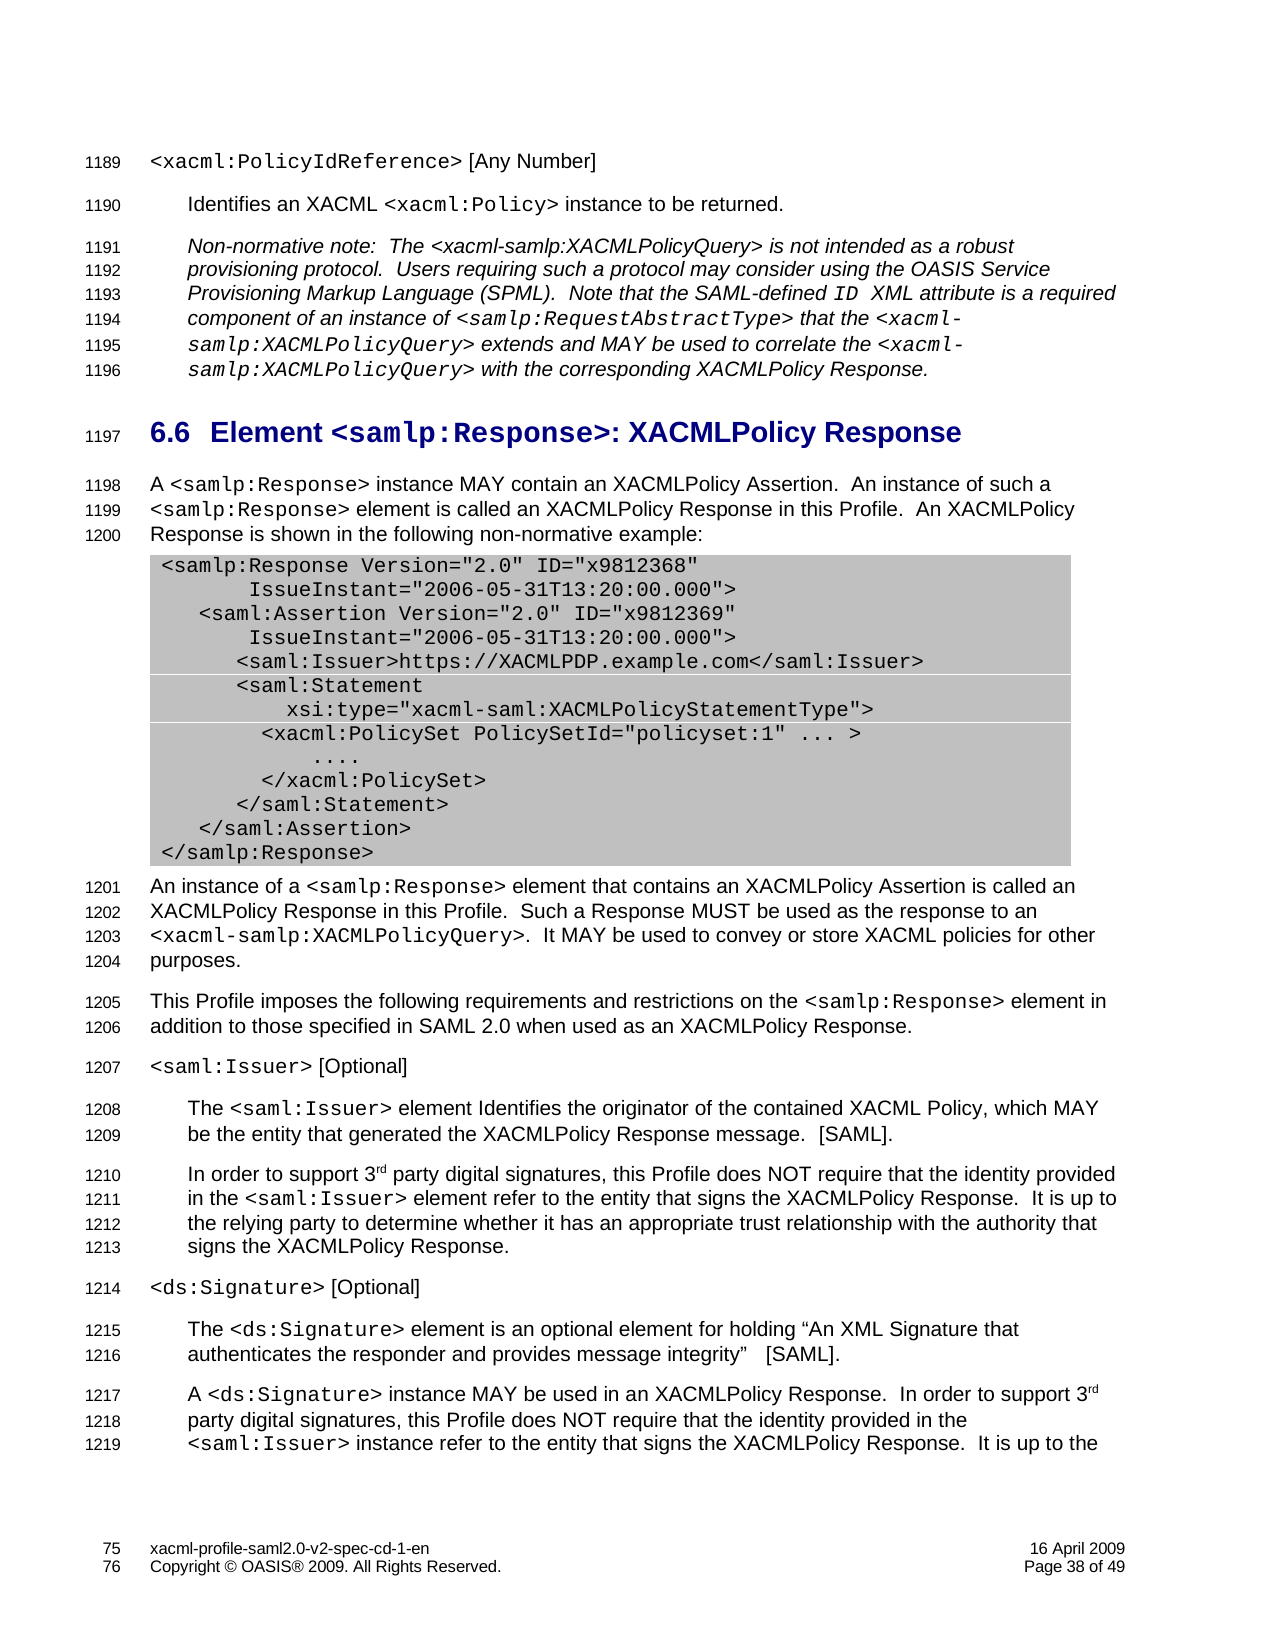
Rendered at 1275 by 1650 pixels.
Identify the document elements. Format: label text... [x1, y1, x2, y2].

text In order to support 3rd party digital signatures, this Profile does NOT require that the identity provided in the <saml:Issuer> element refer to the entity that signs the XACMLPolicy Response. It is up to the relying party to determine whether it has an appropriate trust relationship with the authority that signs the XACMLPolicy Response. [187, 1162, 1125, 1258]
table_cell </samlp:Response> [150, 842, 1071, 866]
table_cell .... [150, 746, 1071, 770]
text <saml:Issuer> [Optional] [150, 1055, 1125, 1080]
table_cell IssueInstant="2006-05-31T13:20:00.000"> [150, 627, 1071, 651]
text A <ds:Signature> instance MAY be used in an XACMLPolicy Response. In order to support 3rd party digital signatures, this Profile does NOT require that the identity provided in the <saml:Issuer> instance refer to the entity that signs the XACMLPolicy Response. It is up to the [187, 1383, 1125, 1457]
text An instance of a <samlp:Response> element that contains an XACMLPolicy Assertion is called an XACMLPolicy Response in this Profile. Such a Response MUST be used as the response to an <xacml-samlp:XACMLPolicyQuery>. It MAY be used to convey or store XACML policies for other purposes. [150, 874, 1125, 972]
table_cell </saml:Statement> [150, 794, 1071, 818]
table_cell <saml:Issuer>https://XACMLPDP.example.com</saml:Issuer> [150, 651, 1071, 674]
text The <ds:Signature> element is an optional element for holding “An XML Signature that authenticates the responder and provides message integrity” [SAML]. [187, 1317, 1125, 1366]
table_cell <saml:Assertion Version="2.0" ID="x9812369" [150, 603, 1071, 627]
text Identifies an XACML <xacml:Policy> instance to be returned. [187, 192, 1125, 217]
subtitle Element <samlp:Response>: XACMLPolicy Response [150, 416, 1125, 451]
text Non-normative note: The <xacml-samlp:XACMLPolicyQuery> is not intended as a robust provisioning protocol. Users requiring such a protocol may consider using the OASIS Service Provisioning Markup Language (SPML). Note that the SAML-defined ID XML attribute is a required component of an instance of <samlp:RequestAbstractType> that the <xacml-samlp:XACMLPolicyQuery> extends and MAY be used to correlate the <xacml-samlp:XACMLPolicyQuery> with the corresponding XACMLPolicy Response. [187, 234, 1125, 383]
text <xacml:PolicyIdReference> [Any Number] [150, 150, 1125, 175]
table_header <samlp:Response Version="2.0" ID="x9812368" [150, 555, 1071, 579]
table_cell </saml:Assertion> [150, 818, 1071, 842]
table_cell <xacml:PolicySet PolicySetId="policyset:1" ... > [150, 723, 1071, 746]
text The <saml:Issuer> element Identifies the originator of the contained XACML Policy, which MAY be the entity that generated the XACMLPolicy Response message. [SAML]. [187, 1097, 1125, 1146]
table_cell </xacml:PolicySet> [150, 770, 1071, 794]
text <ds:Signature> [Optional] [150, 1275, 1125, 1301]
text This Profile imposes the following requirements and restrictions on the <samlp:Response> element in addition to those specified in SAML 2.0 when used as an XACMLPolicy Response. [150, 989, 1125, 1038]
table_cell <saml:Statement xsi:type="xacml-saml:XACMLPolicyStatementType"> [150, 675, 1071, 722]
text A <samlp:Response> instance MAY contain an XACMLPolicy Assertion. An instance of such a <samlp:Response> element is called an XACMLPolicy Response in this Profile. An XACMLPolicy Response is shown in the following non-normative example: [150, 472, 1125, 546]
table_cell IssueInstant="2006-05-31T13:20:00.000"> [150, 579, 1071, 603]
